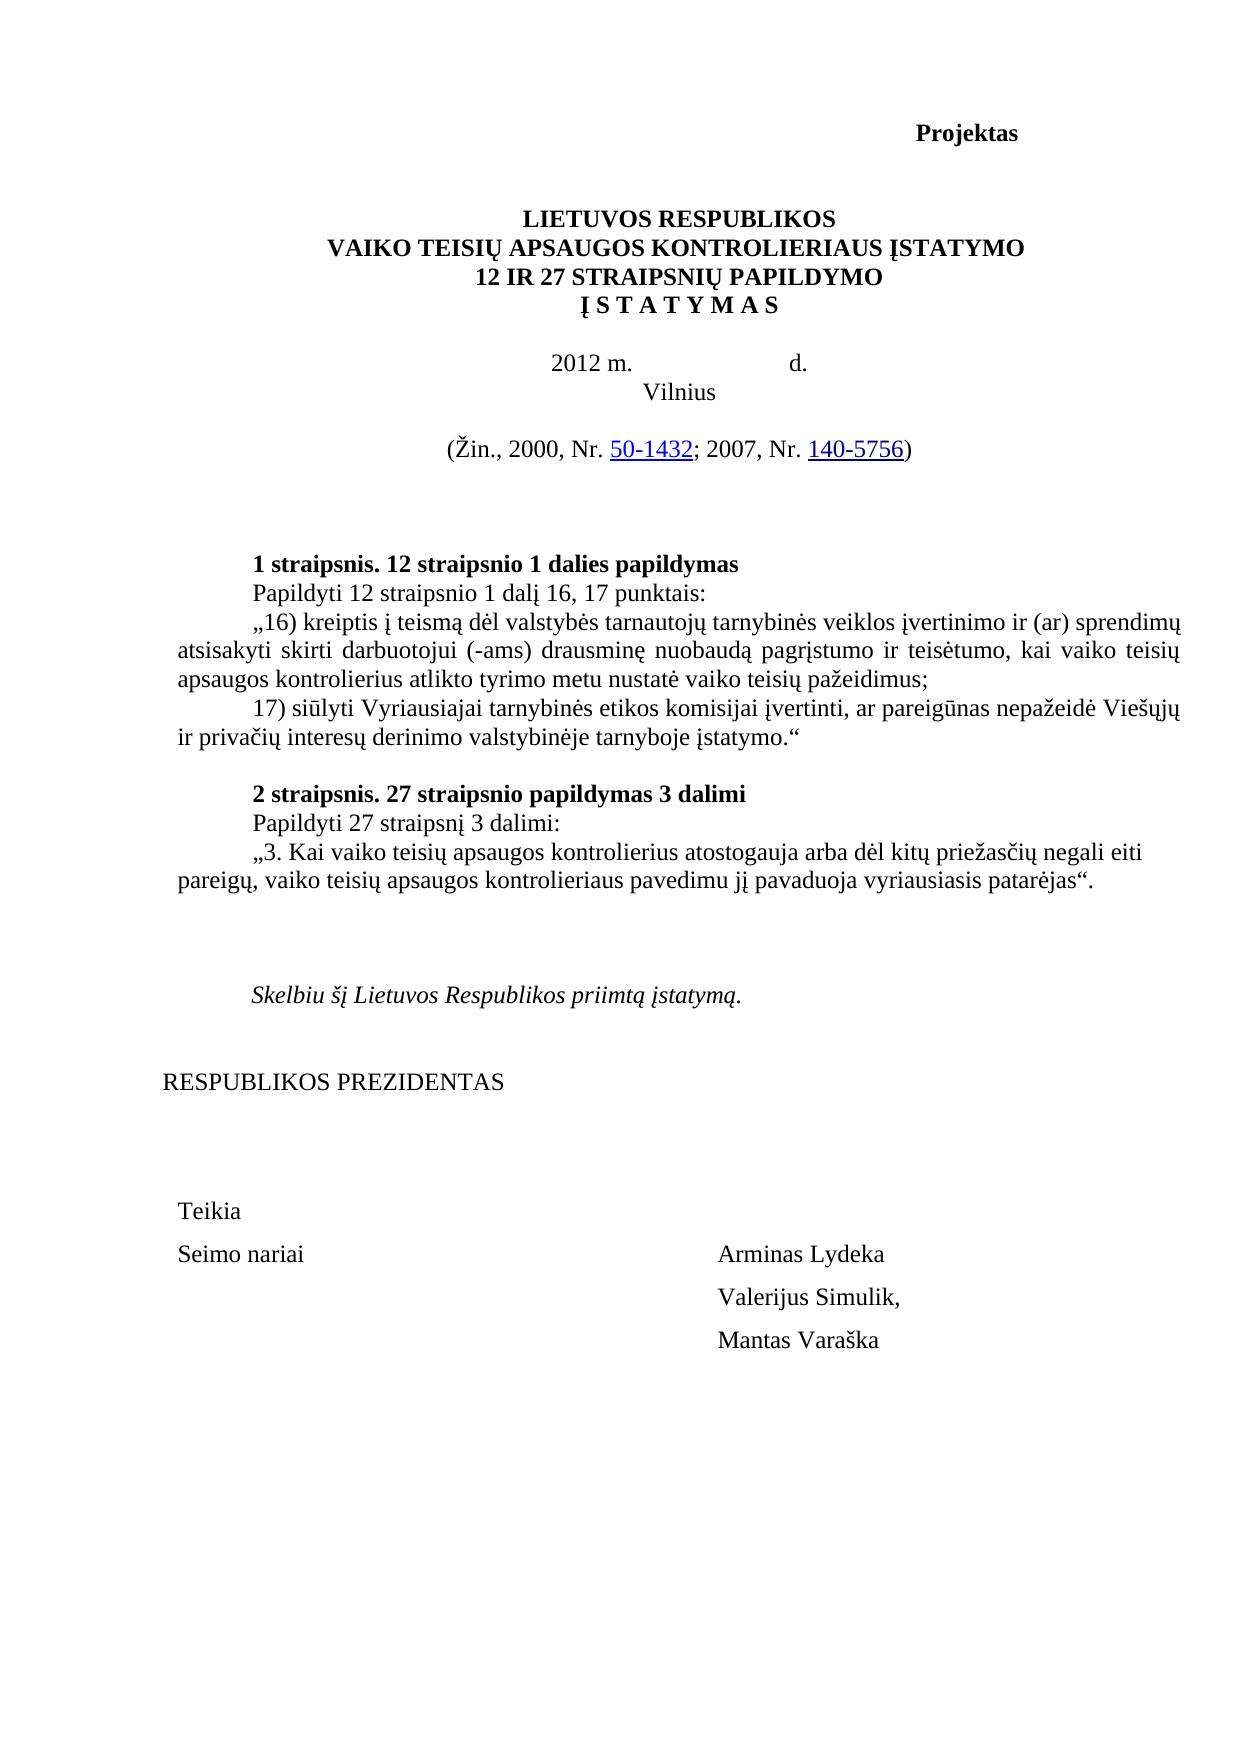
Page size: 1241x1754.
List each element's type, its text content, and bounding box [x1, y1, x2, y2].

text Į S T A T Y M A S [177, 291, 1181, 319]
text Papildyti 27 straipsnį 3 dalimi: [177, 808, 1181, 837]
text Skelbiu šį Lietuvos Respublikos priimtą įstatymą. [177, 981, 1181, 1009]
text VAIKO TEISIŲ APSAUGOS KONTROLIERIAUS ĮSTATYMO [177, 233, 1181, 262]
text „16) kreiptis į teismą dėl valstybės tarnautojų tarnybinės veiklos įvertinimo ir (ar) sprendimų atsisakyti skirti darbuotojui (-ams) drausminę nuobaudą pagrįstumo ir teisėtumo, kai vaiko teisių apsaugos kontrolierius atlikto tyrimo metu nustatė vaiko teisių pažeidimus; [177, 607, 1181, 693]
text Mantas Varaška [582, 1326, 1181, 1354]
text Vilnius [177, 377, 1181, 406]
text Projektas [177, 118, 1181, 147]
text Teikia [177, 1196, 1181, 1225]
text Seimo nariai Arminas Lydeka [177, 1239, 1181, 1268]
text 2 straipsnis. 27 straipsnio papildymas 3 dalimi [177, 779, 1181, 808]
text Papildyti 12 straipsnio 1 dalį 16, 17 punktais: [177, 578, 1181, 607]
text Valerijus Simulik, [582, 1282, 1181, 1311]
text „3. Kai vaiko teisių apsaugos kontrolierius atostogauja arba dėl kitų priežasčių negali eiti pareigų, vaiko teisių apsaugos kontrolieriaus pavedimu jį pavaduoja vyriausiasis patarėjas“. [177, 837, 1181, 894]
text 1 straipsnis. 12 straipsnio 1 dalies papildymas [177, 549, 1181, 578]
text 12 ir 27 STRAIPSNIų PAPILDYMO [177, 262, 1181, 291]
text RESPUBLIKOS PREZIDENTAS [162, 1067, 1181, 1096]
text 2012 m. d. [177, 348, 1181, 377]
text LIETUVOS RESPUBLIKOS [177, 204, 1181, 233]
text (Žin., 2000, Nr. 50-1432; 2007, Nr. 140-5756) [177, 434, 1181, 463]
text 17) siūlyti Vyriausiajai tarnybinės etikos komisijai įvertinti, ar pareigūnas nepažeidė Viešųjų ir privačių interesų derinimo valstybinėje tarnyboje įstatymo.“ [177, 693, 1181, 751]
